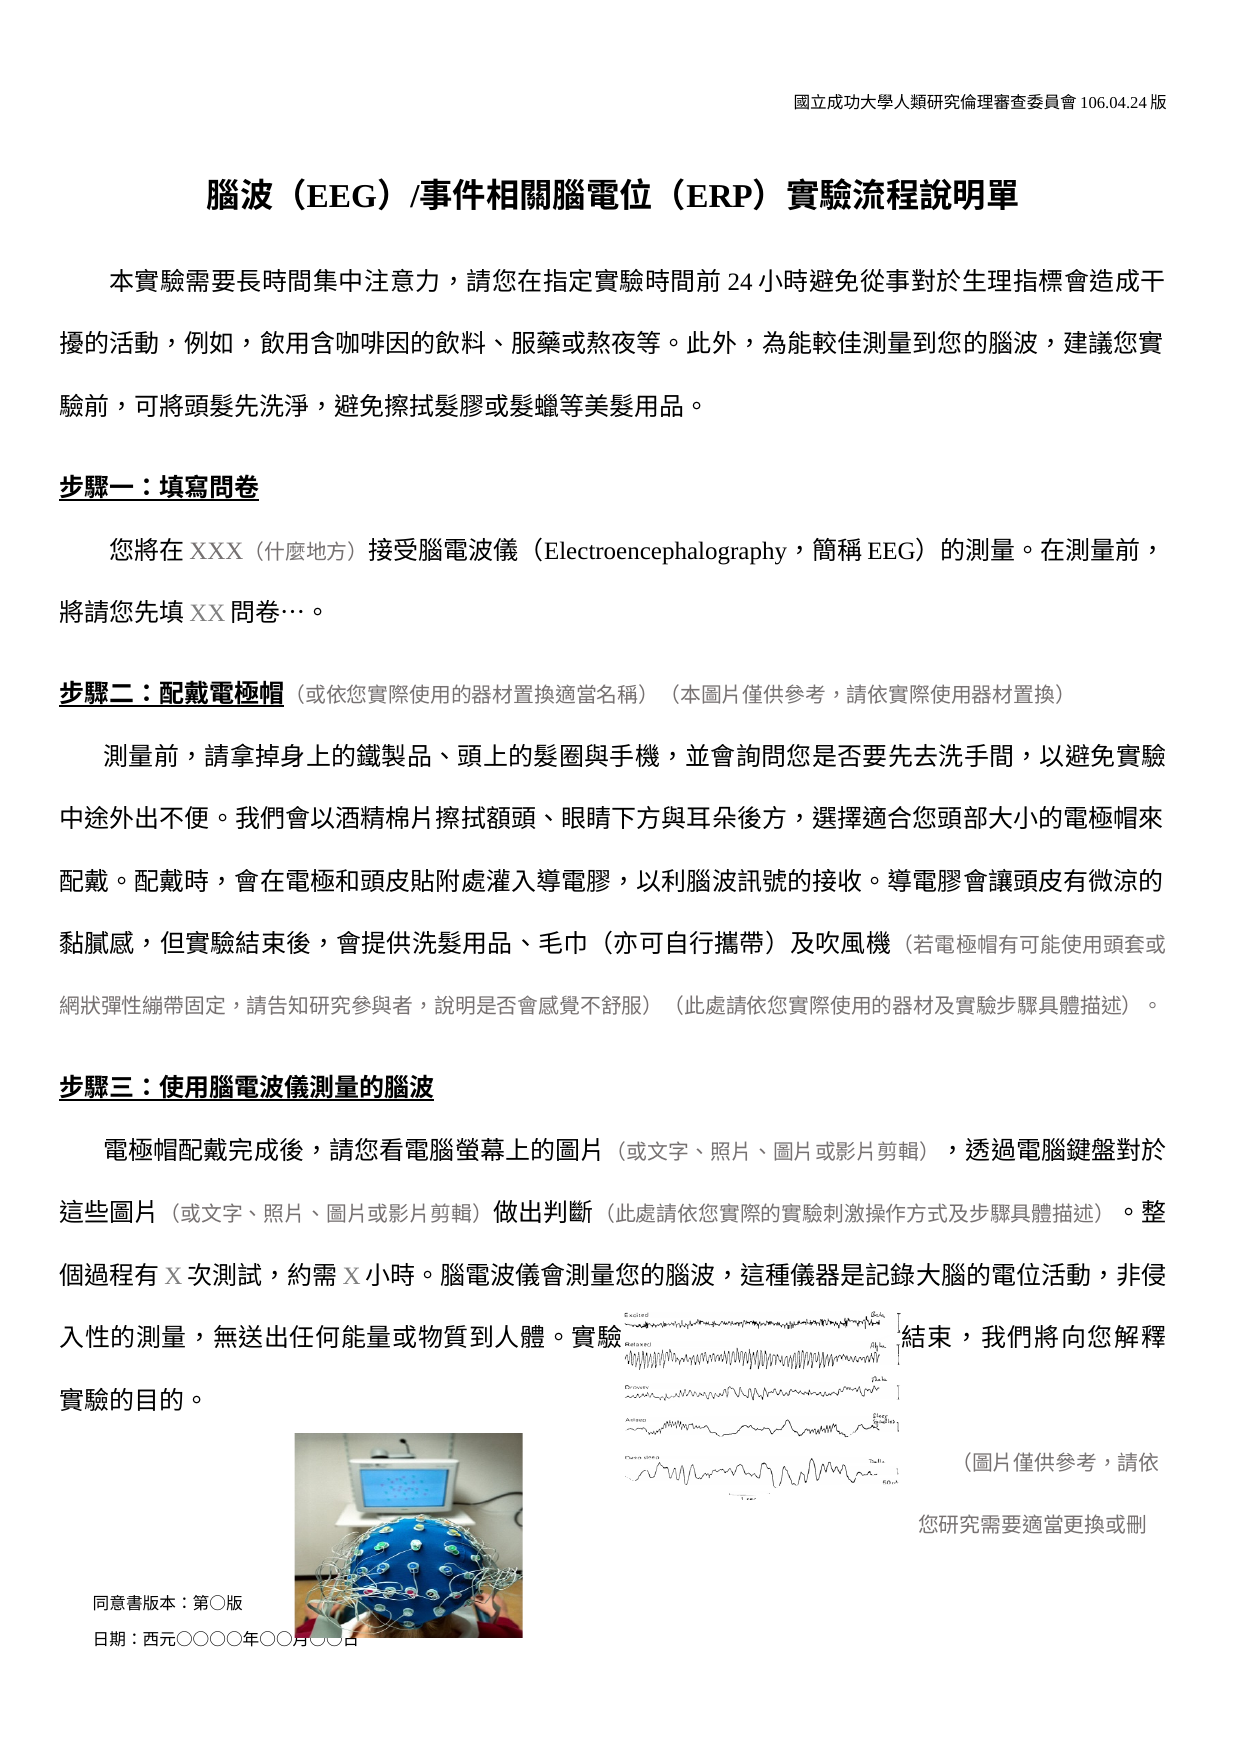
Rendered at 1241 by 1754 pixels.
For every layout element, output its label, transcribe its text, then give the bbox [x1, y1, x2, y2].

text 步驟二：配戴電極帽（或依您實際使用的器材置換適當名稱）（本圖片僅供參考，請依實際使用器材置換） [59, 650, 1167, 713]
text 您將在XXX（什麼地方）接受腦電波儀（Electroencephalography，簡稱EEG）的測量。在測量前，將請您先填XX問卷…。 [59, 507, 1167, 632]
text （圖片僅供參考，請依您研究需要適當更換或刪 [59, 1419, 1167, 1544]
text 測量前，請拿掉身上的鐵製品、頭上的髮圈與手機，並會詢問您是否要先去洗手間，以避免實驗中途外出不便。我們會以酒精棉片擦拭額頭、眼睛下方與耳朵後方，選擇適合您頭部大小的電極帽來配戴。配戴時，會在電極和頭皮貼附處灌入導電膠，以利腦波訊號的接收。導電膠會讓頭皮有微涼的黏膩感，但實驗結束後，會提供洗髮用品、毛巾（亦可自行攜帶）及吹風機（若電極帽有可能使用頭套或網狀彈性繃帶固定，請告知研究參與者，說明是否會感覺不舒服）（此處請依您實際使用的器材及實驗步驟具體描述）。 [59, 713, 1167, 1025]
text 步驟三：使用腦電波儀測量的腦波 [59, 1044, 1167, 1107]
text 電極帽配戴完成後，請您看電腦螢幕上的圖片（或文字、照片、圖片或影片剪輯），透過電腦鍵盤對於這些圖片（或文字、照片、圖片或影片剪輯）做出判斷（此處請依您實際的實驗刺激操作方式及步驟具體描述）。整個過程有X次測試，約需X小時。腦電波儀會測量您的腦波，這種儀器是記錄大腦的電位活動，非侵入性的測量，無送出任何能量或物質到人體。實驗結束，我們將向您解釋實驗的目的。 [59, 1107, 1167, 1419]
text 腦波（EEG）/事件相關腦電位（ERP）實驗流程說明單 [59, 151, 1167, 214]
text 步驟一：填寫問卷 [59, 444, 1167, 507]
text 本實驗需要長時間集中注意力，請您在指定實驗時間前24小時避免從事對於生理指標會造成干擾的活動，例如，飲用含咖啡因的飲料、服藥或熬夜等。此外，為能較佳測量到您的腦波，建議您實驗前，可將頭髮先洗淨，避免擦拭髮膠或髮蠟等美髮用品。 [59, 238, 1167, 425]
